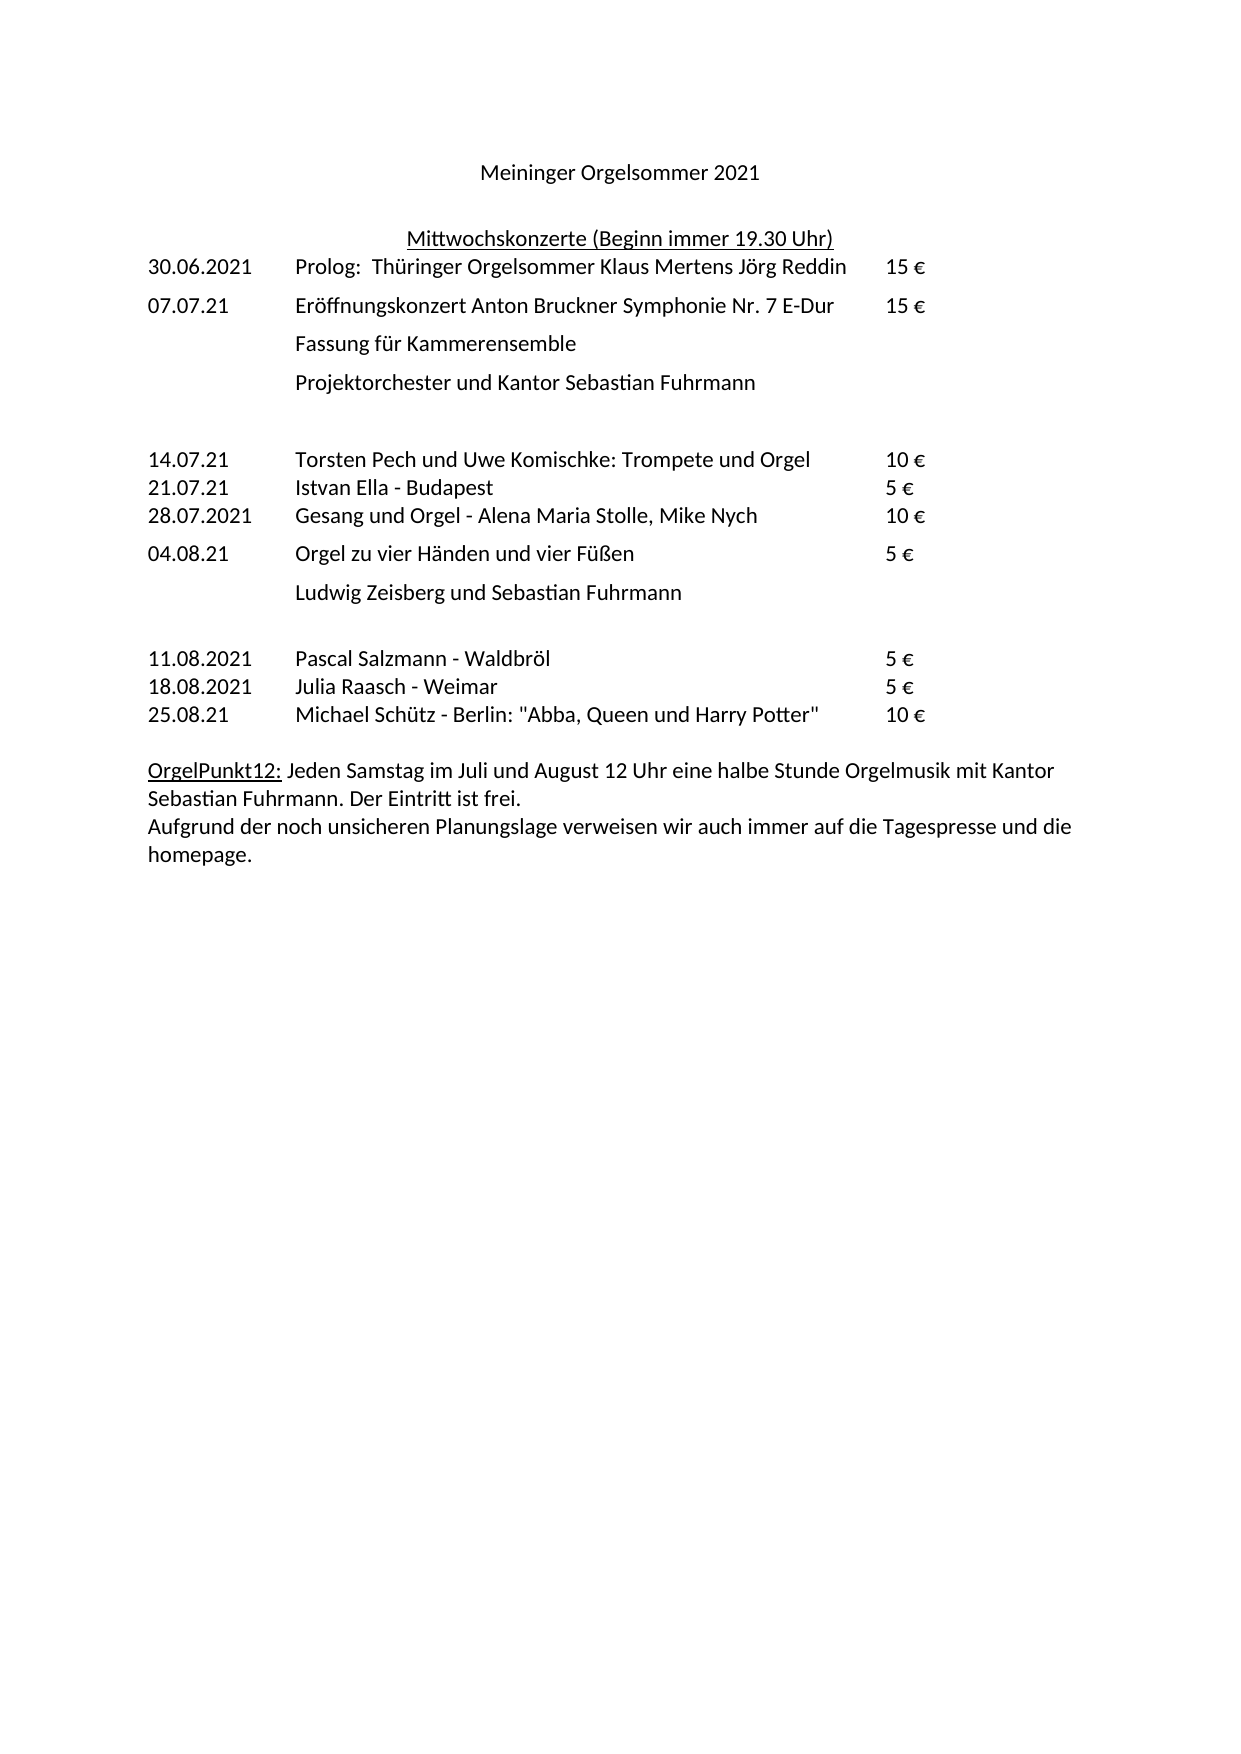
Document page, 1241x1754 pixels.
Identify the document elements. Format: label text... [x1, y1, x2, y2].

text Meininger Orgelsommer 2021 [148, 158, 1093, 186]
text Ludwig Zeisberg und Sebastian Fuhrmann [148, 578, 1093, 606]
text 25.08.21 Michael Schütz - Berlin: "Abba, Queen und Harry Potter" 10 € [148, 700, 1093, 728]
text 07.07.21 Eröffnungskonzert Anton Bruckner Symphonie Nr. 7 E-Dur 15 € [148, 291, 1093, 319]
text Mittwochskonzerte (Beginn immer 19.30 Uhr) [148, 224, 1093, 252]
text 21.07.21 Istvan Ella - Budapest 5 € [148, 473, 1093, 501]
text 18.08.2021 Julia Raasch - Weimar 5 € [148, 672, 1093, 700]
text 30.06.2021 Prolog: Thüringer Orgelsommer Klaus Mertens Jörg Reddin 15 € [148, 252, 1093, 281]
text 11.08.2021 Pascal Salzmann - Waldbröl 5 € [148, 644, 1093, 672]
text 28.07.2021 Gesang und Orgel - Alena Maria Stolle, Mike Nych 10 € [148, 501, 1093, 529]
text Projektorchester und Kantor Sebastian Fuhrmann [221, 368, 1093, 396]
text OrgelPunkt12: Jeden Samstag im Juli und August 12 Uhr eine halbe Stunde Orgelmusik mit Kantor Sebastian Fuhrmann. Der Eintritt ist frei. [148, 756, 1093, 812]
text 14.07.21 Torsten Pech und Uwe Komischke: Trompete und Orgel 10 € [148, 445, 1093, 473]
text Fassung für Kammerensemble [221, 329, 1093, 357]
text Aufgrund der noch unsicheren Planungslage verweisen wir auch immer auf die Tagespresse und die homepage. [148, 812, 1093, 868]
text 04.08.21 Orgel zu vier Händen und vier Füßen 5 € [148, 539, 1093, 567]
